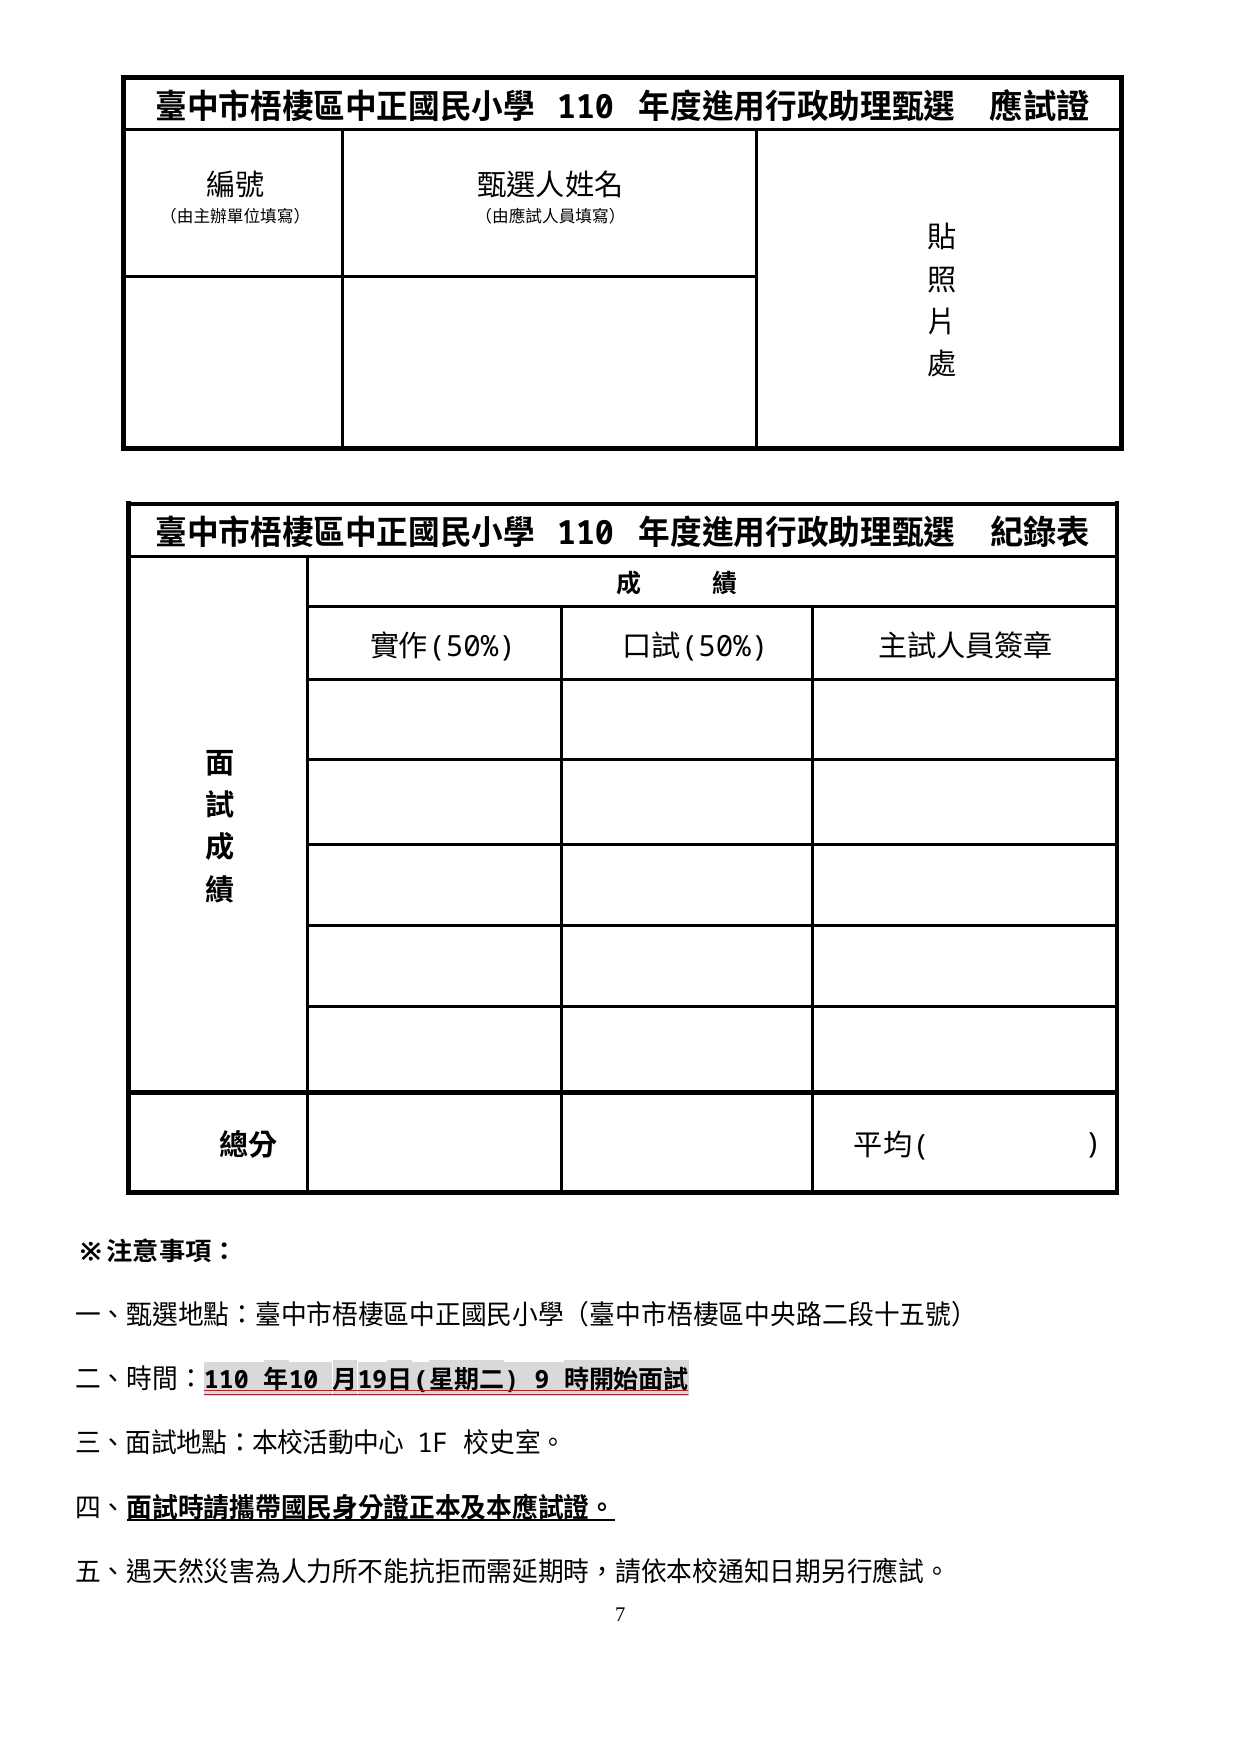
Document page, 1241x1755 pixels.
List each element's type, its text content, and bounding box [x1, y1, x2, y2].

table_cell [309, 927, 560, 1005]
table_header 臺中市梧棲區中正國民小學 110 年度進用行政助理甄選 紀錄表 [131, 506, 1115, 554]
table_cell 貼照片 處 [758, 131, 1119, 446]
subtitle ※注意事項： [75, 1232, 1224, 1268]
table_cell 實作(50%) [309, 608, 560, 678]
table_cell ) [994, 1095, 1115, 1190]
table_cell [309, 681, 560, 758]
table_cell [814, 681, 1115, 758]
table_cell 總分 [131, 1095, 306, 1190]
table_cell [563, 927, 811, 1005]
text 四、面試時請攜帶國民身分證正本及本應試證。 [75, 1486, 1224, 1525]
table_cell [994, 558, 1115, 605]
table_cell [309, 1008, 560, 1090]
text 五、遇天然災害為人力所不能抗拒而需延期時，請依本校通知日期另行應試。 [75, 1550, 1224, 1589]
table_cell [813, 558, 994, 605]
table_cell [126, 278, 341, 446]
table_cell 績 [712, 558, 813, 605]
table_cell [563, 846, 811, 924]
table_cell 口試(50%) [563, 608, 811, 678]
table_cell [563, 761, 811, 843]
text 二、時間：110 年10 月19日(星期二) 9 時開始面試 [75, 1357, 1035, 1396]
table_cell 面試成績 [131, 558, 306, 1090]
table_cell 編號 （由主辦單位填寫） [126, 131, 341, 274]
table_cell [814, 1008, 1115, 1090]
text 三、面試地點：本校活動中心 1F 校史室。 [75, 1421, 1035, 1461]
table_cell 主試人員簽章 [814, 608, 1115, 678]
text 一、甄選地點：臺中市梧棲區中正國民小學（臺中市梧棲區中央路二段十五號） [75, 1293, 1035, 1332]
table_cell [814, 927, 1115, 1005]
table_cell [563, 1008, 811, 1090]
table_cell [309, 1095, 560, 1190]
table_cell [563, 681, 811, 758]
table_cell [344, 278, 755, 446]
table_cell [309, 761, 560, 843]
table_cell 甄選人姓名 （由應試人員填寫） [344, 131, 755, 274]
table_cell [563, 1095, 811, 1190]
table_cell 平均( [814, 1095, 994, 1190]
table_cell 成 [562, 558, 712, 605]
table_cell [814, 761, 1115, 843]
table_header 臺中市梧棲區中正國民小學 110 年度進用行政助理甄選 應試證 [126, 80, 1119, 128]
table_cell [309, 558, 562, 605]
table_cell [309, 846, 560, 924]
table_cell [814, 846, 1115, 924]
